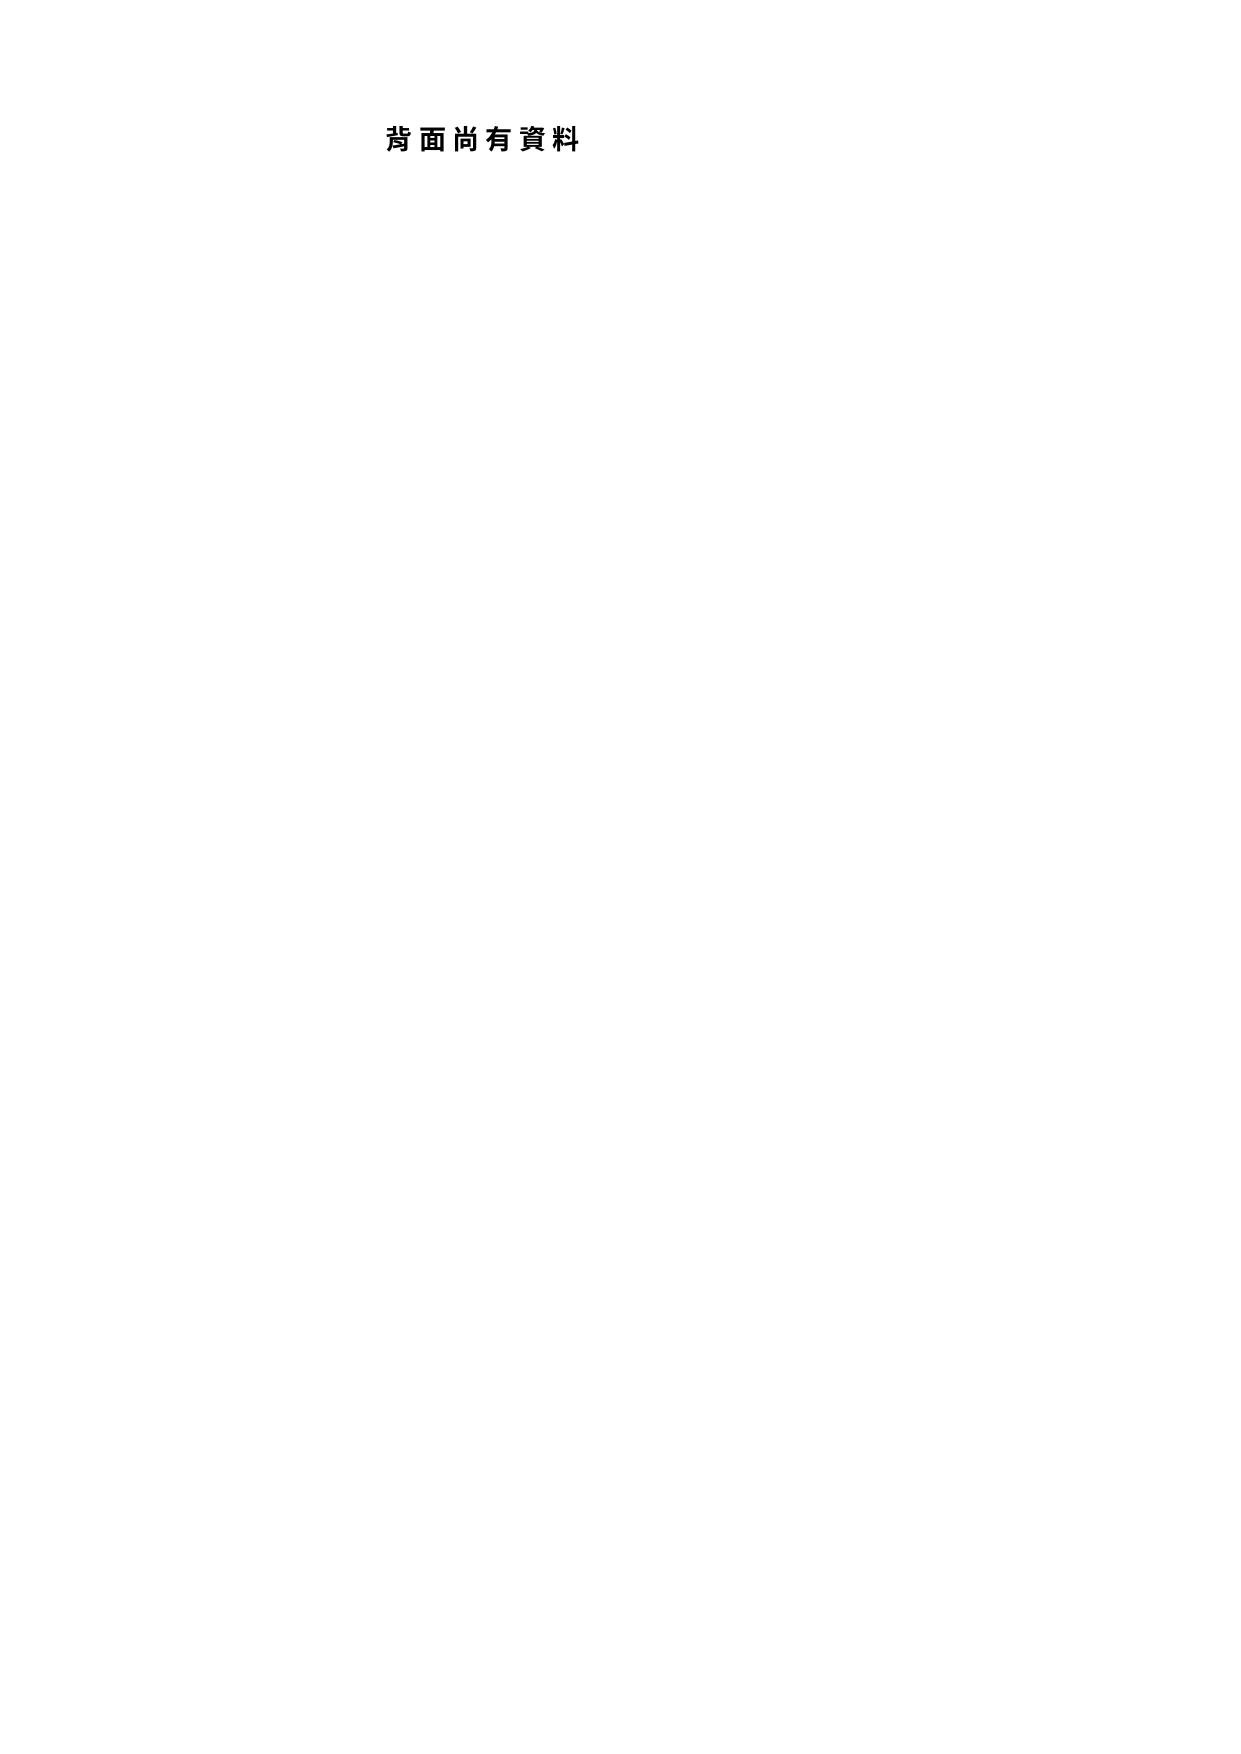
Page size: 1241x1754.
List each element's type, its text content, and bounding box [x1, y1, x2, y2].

text 背面尚有資料 [142, 118, 1098, 157]
